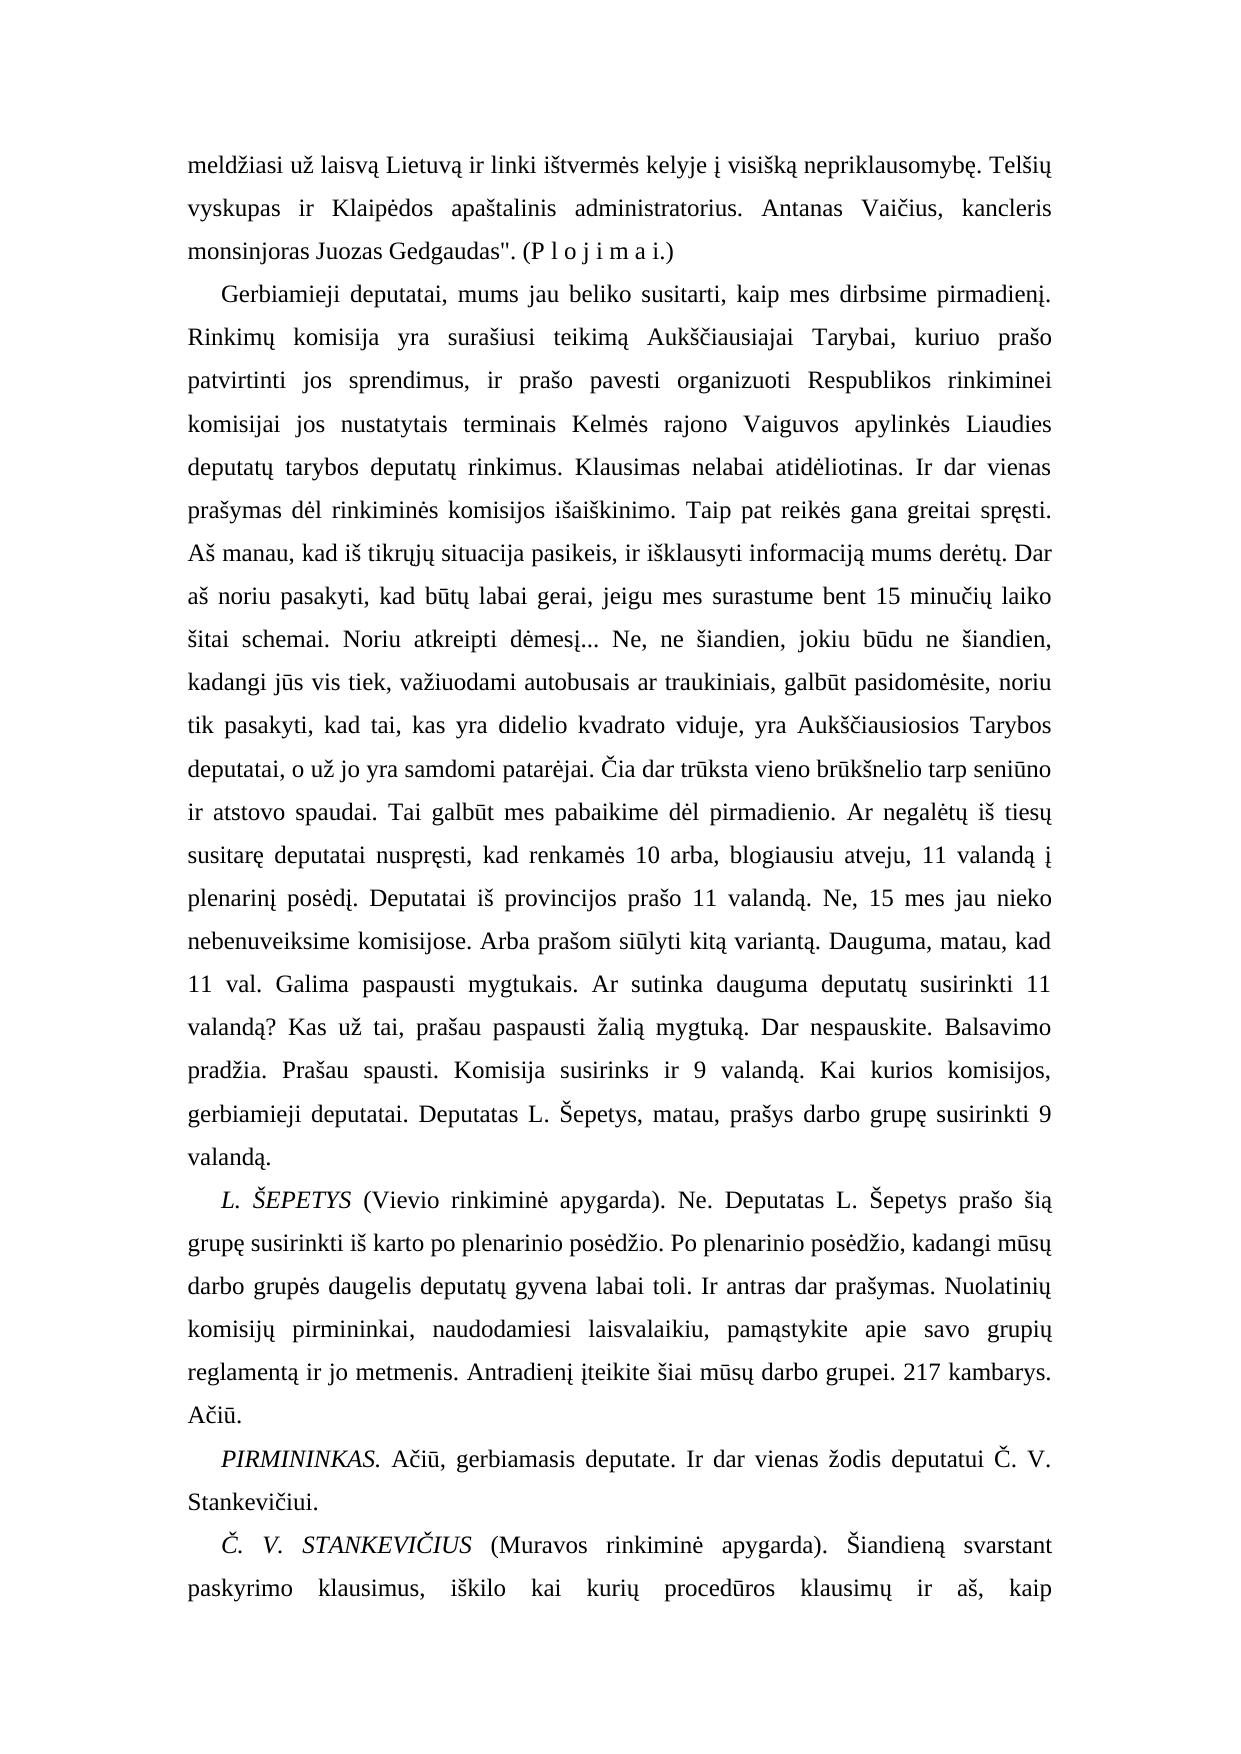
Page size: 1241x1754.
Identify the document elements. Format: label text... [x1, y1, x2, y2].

text meldžiasi už laisvą Lietuvą ir linki ištvermės kelyje į visišką nepriklausomybę. Telšių vyskupas ir Klaipėdos apaštalinis administratorius. Antanas Vaičius, kancleris monsinjoras Juozas Gedgaudas". (P l o j i m a i.) [187, 150, 1053, 265]
text Pirmininkas. Ačiū, gerbiamasis deputate. Ir dar vienas žodis deputatui Č. V. Stankevičiui. [187, 1444, 1053, 1516]
text Gerbiamieji deputatai, mums jau beliko susitarti, kaip mes dirbsime pirmadienį. Rinkimų komisija yra surašiusi teikimą Aukščiausiajai Tarybai, kuriuo prašo patvirtinti jos sprendimus, ir prašo pavesti organizuoti Respublikos rinkiminei komisijai jos nustatytais terminais Kelmės rajono Vaiguvos apylinkės Liaudies deputatų tarybos deputatų rinkimus. Klausimas nelabai atidėliotinas. Ir dar vienas prašymas dėl rinkiminės komisijos išaiškinimo. Taip pat reikės gana greitai spręsti. Aš manau, kad iš tikrųjų situacija pasikeis, ir išklausyti informaciją mums derėtų. Dar aš noriu pasakyti, kad būtų labai gerai, jeigu mes surastume bent 15 minučių laiko šitai schemai. Noriu atkreipti dėmesį... Ne, ne šiandien, jokiu būdu ne šiandien, kadangi jūs vis tiek, važiuodami autobusais ar traukiniais, galbūt pasidomėsite, noriu tik pasakyti, kad tai, kas yra didelio kvadrato viduje, yra Aukščiausiosios Tarybos deputatai, o už jo yra samdomi patarėjai. Čia dar trūksta vieno brūkšnelio tarp seniūno ir atstovo spaudai. Tai galbūt mes pabaikime dėl pirmadienio. Ar negalėtų iš tiesų susitarę deputatai nuspręsti, kad renkamės 10 arba, blogiausiu atveju, 11 valandą į plenarinį posėdį. Deputatai iš provincijos prašo 11 valandą. Ne, 15 mes jau nieko nebenuveiksime komisijose. Arba prašom siūlyti kitą variantą. Dauguma, matau, kad 11 val. Galima paspausti mygtukais. Ar sutinka dauguma deputatų susirinkti 11 valandą? Kas už tai, prašau paspausti žalią mygtuką. Dar nespauskite. Balsavimo pradžia. Prašau spausti. Komisija susirinks ir 9 valandą. Kai kurios komisijos, gerbiamieji deputatai. Deputatas L. Šepetys, matau, prašys darbo grupę susirinkti 9 valandą. [187, 279, 1053, 1171]
text L. ŠEPETYS (Vievio rinkiminė apygarda). Ne. Deputatas L. Šepetys prašo šią grupę susirinkti iš karto po plenarinio posėdžio. Po plenarinio posėdžio, kadangi mūsų darbo grupės daugelis deputatų gyvena labai toli. Ir antras dar prašymas. Nuolatinių komisijų pirmininkai, naudodamiesi laisvalaikiu, pamąstykite apie savo grupių reglamentą ir jo metmenis. Antradienį įteikite šiai mūsų darbo grupei. 217 kambarys. Ačiū. [187, 1185, 1053, 1429]
text Č. V. STANKEVIČIUS (Muravos rinkiminė apygarda). Šiandieną svarstant paskyrimo klausimus, iškilo kai kurių procedūros klausimų ir aš, kaip [187, 1530, 1053, 1602]
